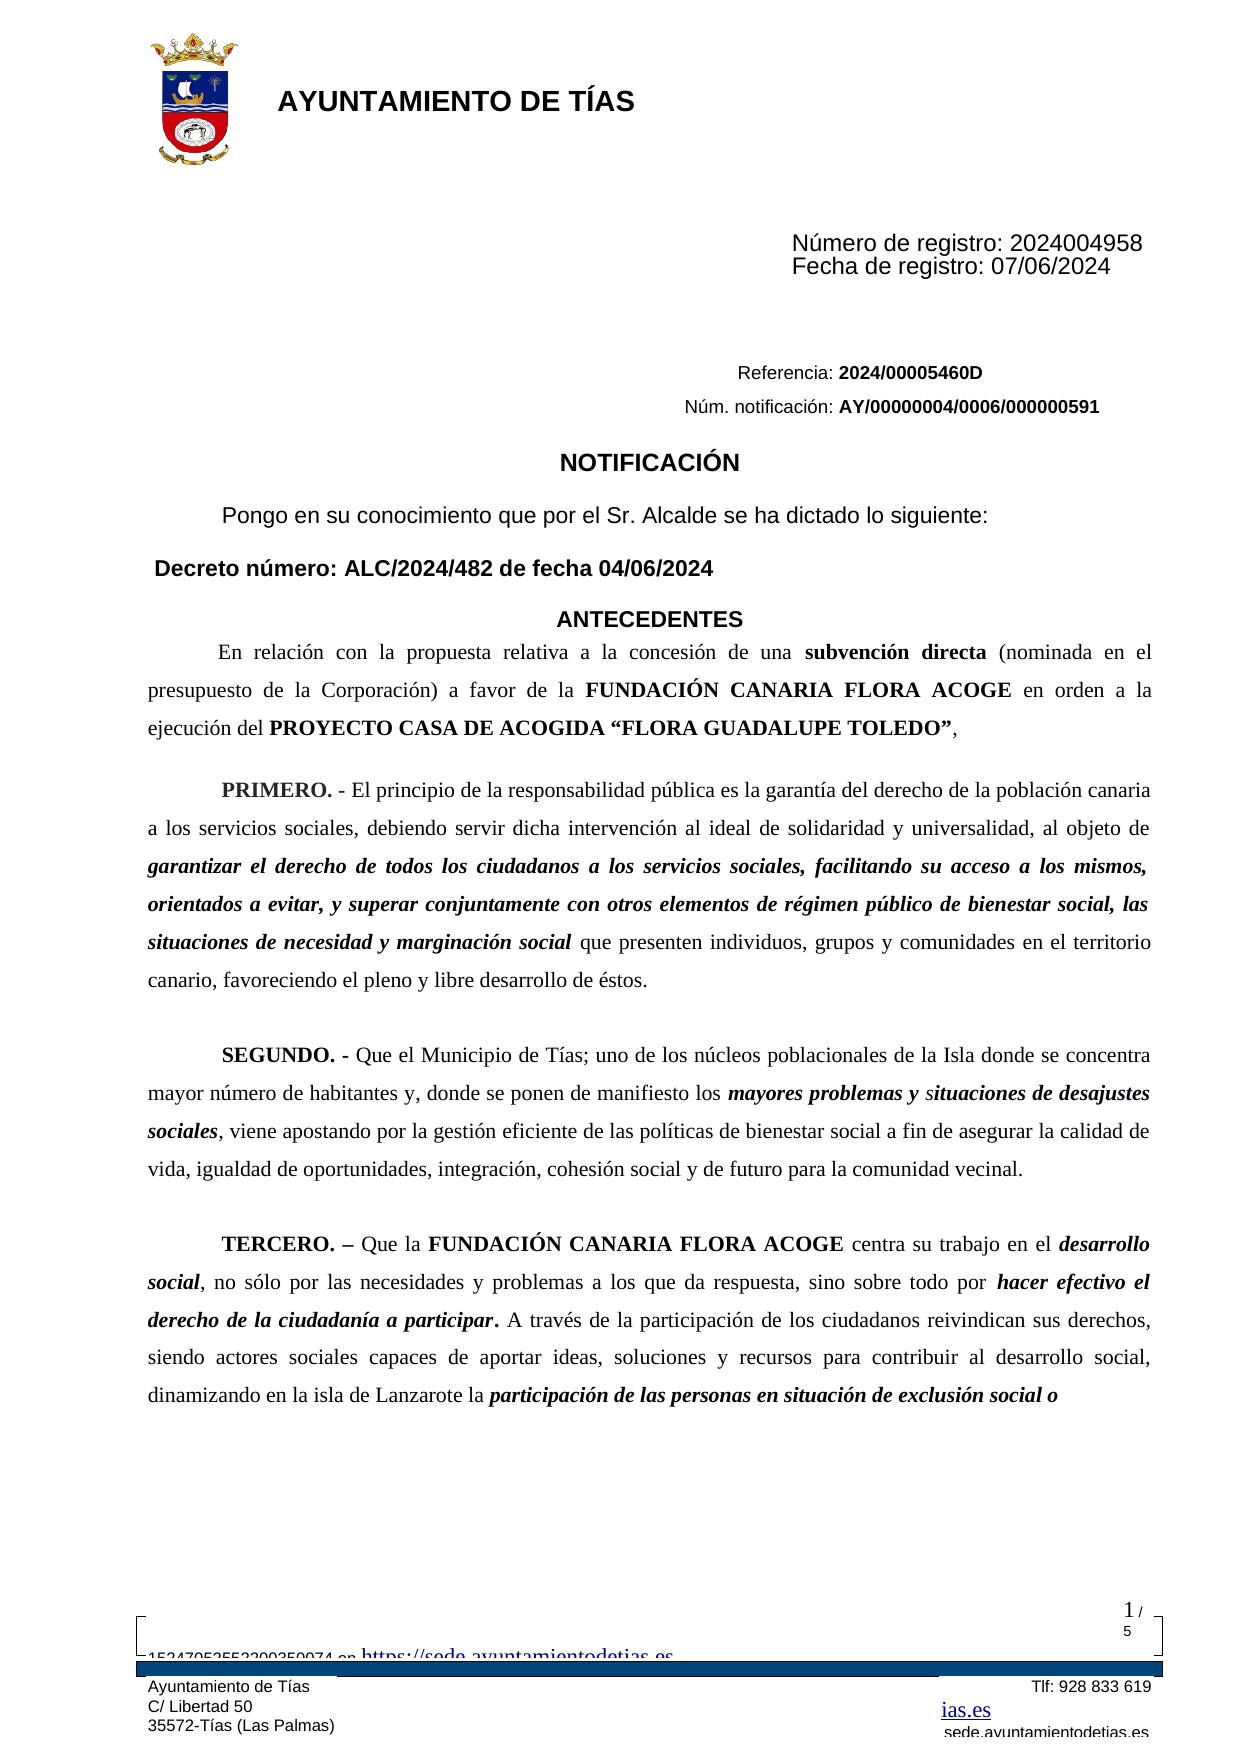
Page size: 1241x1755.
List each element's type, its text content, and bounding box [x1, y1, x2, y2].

text Número de registro: 2024004958 Fecha de registro: 07/06/2024 [792, 232, 1163, 279]
subtitle Decreto número: ALC/2024/482 de fecha 04/06/2024 [154, 555, 1163, 581]
text Referencia: 2024/00005460D [737, 361, 1163, 383]
text SEGUNDO. - Que el Municipio de Tías; uno de los núcleos poblacionales de la Isla donde se concentra mayor número de habitantes y, donde se ponen de manifiesto los mayores problemas y situaciones de desajustes sociales, viene apostando por la gestión eficiente de las políticas de bienestar social a fin de asegurar la calidad de vida, igualdad de oportunidades, integración, cohesión social y de futuro para la comunidad vecinal. [148, 1042, 1152, 1181]
text ANTECEDENTES [479, 606, 821, 633]
text En relación con la propuesta relativa a la concesión de una subvención directa (nominada en el presupuesto de la Corporación) a favor de la FUNDACIÓN CANARIA FLORA ACOGE en orden a la ejecución del PROYECTO CASA DE ACOGIDA “FLORA GUADALUPE TOLEDO”, [148, 639, 1152, 740]
text Núm. notificación: AY/00000004/0006/000000591 [684, 396, 1163, 417]
text NOTIFICACIÓN [479, 448, 821, 477]
text PRIMERO. - El principio de la responsabilidad pública es la garantía del derecho de la población canaria a los servicios sociales, debiendo servir dicha intervención al ideal de solidaridad y universalidad, al objeto de garantizar el derecho de todos los ciudadanos a los servicios sociales, facilitando su acceso a los mismos, orientados a evitar, y superar conjuntamente con otros elementos de régimen público de bienestar social, las situaciones de necesidad y marginación social que presenten individuos, grupos y comunidades en el territorio canario, favoreciendo el pleno y libre desarrollo de éstos. [148, 777, 1152, 992]
text Pongo en su conocimiento que por el Sr. Alcalde se ha dictado lo siguiente: [222, 502, 1163, 528]
text TERCERO. – Que la FUNDACIÓN CANARIA FLORA ACOGE centra su trabajo en el desarrollo social, no sólo por las necesidades y problemas a los que da respuesta, sino sobre todo por hacer efectivo el derecho de la ciudadanía a participar. A través de la participación de los ciudadanos reivindican sus derechos, siendo actores sociales capaces de aportar ideas, soluciones y recursos para contribuir al desarrollo social, dinamizando en la isla de Lanzarote la participación de las personas en situación de exclusión social o [148, 1231, 1152, 1407]
